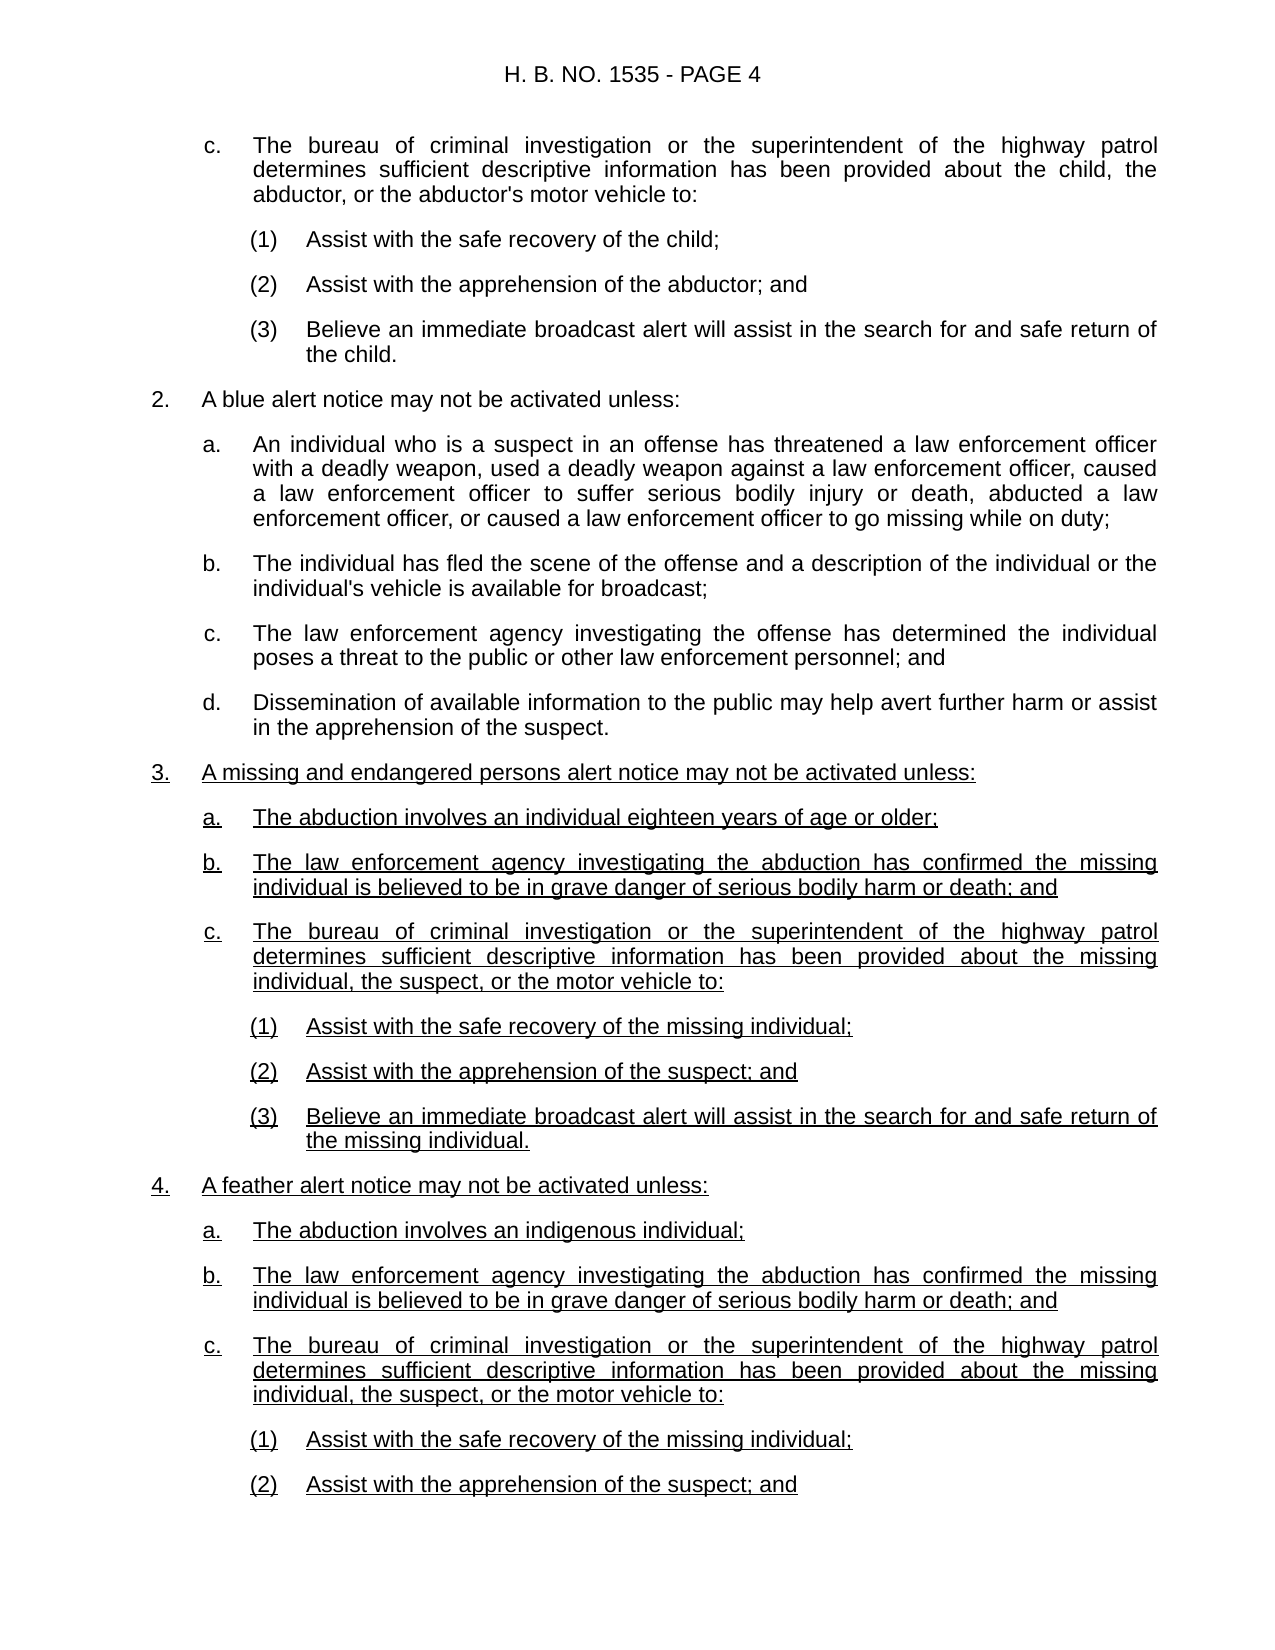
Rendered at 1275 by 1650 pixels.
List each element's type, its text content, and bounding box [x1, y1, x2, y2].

text a. An individual who is a suspect in an offense has threatened a law enforcement officer with a deadly weapon, used a deadly weapon against a law enforcement officer, caused a law enforcement officer to suffer serious bodily injury or death, abducted a law enforcement officer, or caused a law enforcement officer to go missing while on duty; [106, 432, 1158, 531]
text 2. A blue alert notice may not be activated unless: [106, 387, 1158, 412]
text b. The individual has fled the scene of the offense and a description of the individual or the individual's vehicle is available for broadcast; [106, 551, 1158, 601]
text (1) Assist with the safe recovery of the child; [106, 228, 1158, 253]
text b. The law enforcement agency investigating the abduction has confirmed the missing individual is believed to be in grave danger of serious bodily harm or death; and [106, 1264, 1158, 1313]
text b. The law enforcement agency investigating the abduction has confirmed the missing individual is believed to be in grave danger of serious bodily harm or death; and [106, 850, 1158, 900]
text d. Dissemination of available information to the public may help avert further harm or assist in the apprehension of the suspect. [106, 691, 1158, 740]
text 4. A feather alert notice may not be activated unless: [106, 1174, 1158, 1199]
text (1) Assist with the safe recovery of the missing individual; [106, 1014, 1158, 1039]
text (2) Assist with the apprehension of the suspect; and [106, 1059, 1158, 1084]
text c. The bureau of criminal investigation or the superintendent of the highway patrol determines sufficient descriptive information has been provided about the missing individual, the suspect, or the motor vehicle to: [106, 1333, 1158, 1408]
text c. The bureau of criminal investigation or the superintendent of the highway patrol determines sufficient descriptive information has been provided about the child, the abductor, or the abductor's motor vehicle to: [106, 133, 1158, 208]
text (3) Believe an immediate broadcast alert will assist in the search for and safe return of the child. [106, 318, 1158, 367]
text 3. A missing and endangered persons alert notice may not be activated unless: [106, 761, 1158, 785]
text c. The bureau of criminal investigation or the superintendent of the highway patrol determines sufficient descriptive information has been provided about the missing individual, the suspect, or the motor vehicle to: [106, 920, 1158, 994]
text c. The law enforcement agency investigating the offense has determined the individual poses a threat to the public or other law enforcement personnel; and [106, 621, 1158, 671]
text a. The abduction involves an indigenous individual; [106, 1219, 1158, 1244]
text (2) Assist with the apprehension of the suspect; and [106, 1473, 1158, 1498]
text a. The abduction involves an individual eighteen years of age or older; [106, 805, 1158, 830]
text (2) Assist with the apprehension of the abductor; and [106, 273, 1158, 297]
text (1) Assist with the safe recovery of the missing individual; [106, 1428, 1158, 1453]
text (3) Believe an immediate broadcast alert will assist in the search for and safe return of the missing individual. [106, 1104, 1158, 1154]
